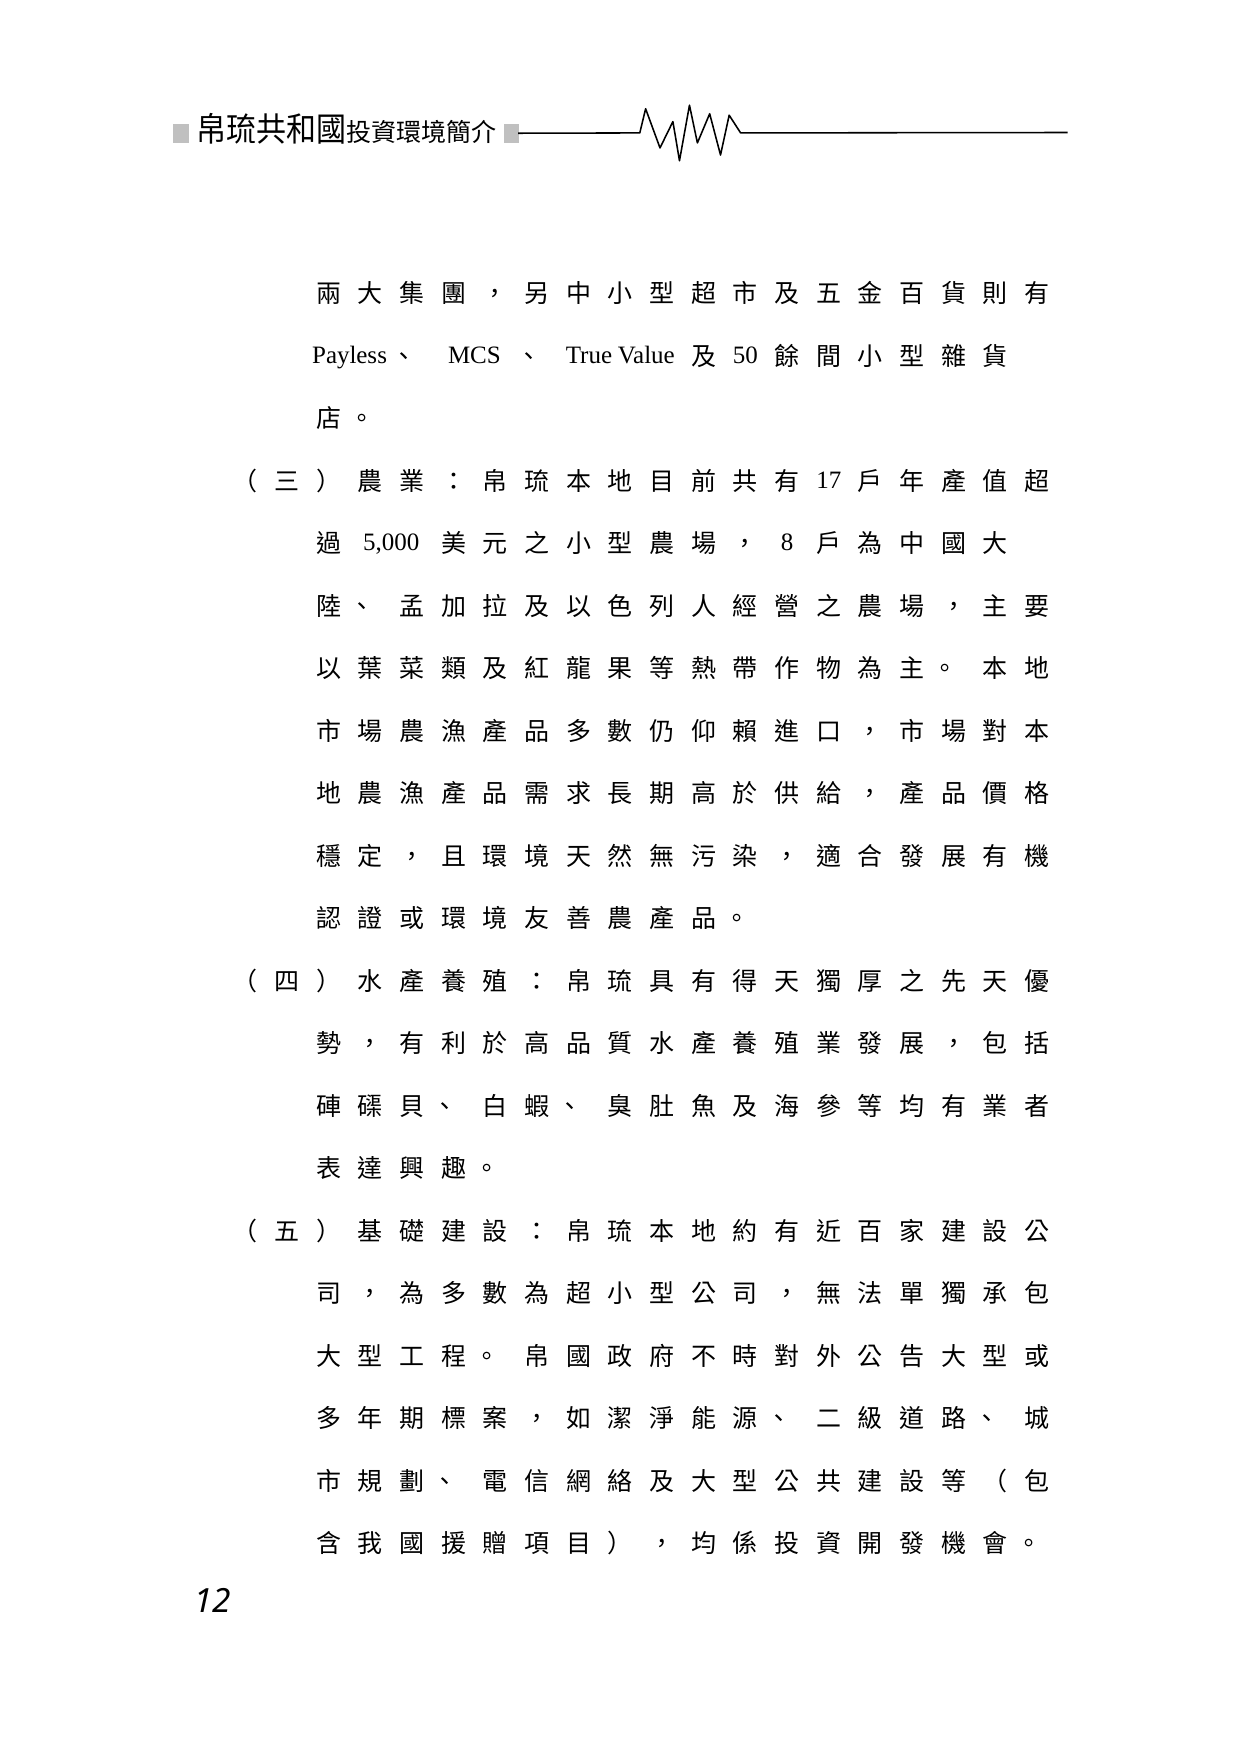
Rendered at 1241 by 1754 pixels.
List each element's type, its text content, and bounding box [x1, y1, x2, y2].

text （三）農業：帛琉本地目前共有17戶年產值超過5,000美元之小型農場，8戶為中國大陸、孟加拉及以色列人經營之農場，主要以葉菜類及紅龍果等熱帶作物為主。本地市場農漁產品多數仍仰賴進口，市場對本地農漁產品需求長期高於供給，產品價格穩定，且環境天然無污染，適合發展有機認證或環境友善農產品。 [207, 438, 1058, 938]
text （四）水產養殖：帛琉具有得天獨厚之先天優勢，有利於高品質水產養殖業發展，包括硨磲貝、白蝦、臭肚魚及海參等均有業者表達興趣。 [207, 938, 1058, 1188]
text 兩大集團，另中小型超市及五金百貨則有Payless、MCS、True Value及50餘間小型雜貨店。 [207, 250, 1058, 438]
text （五）基礎建設：帛琉本地約有近百家建設公司，為多數為超小型公司，無法單獨承包大型工程。帛國政府不時對外公告大型或多年期標案，如潔淨能源、二級道路、城市規劃、電信網絡及大型公共建設等（包含我國援贈項目），均係投資開發機會。 [207, 1188, 1058, 1563]
